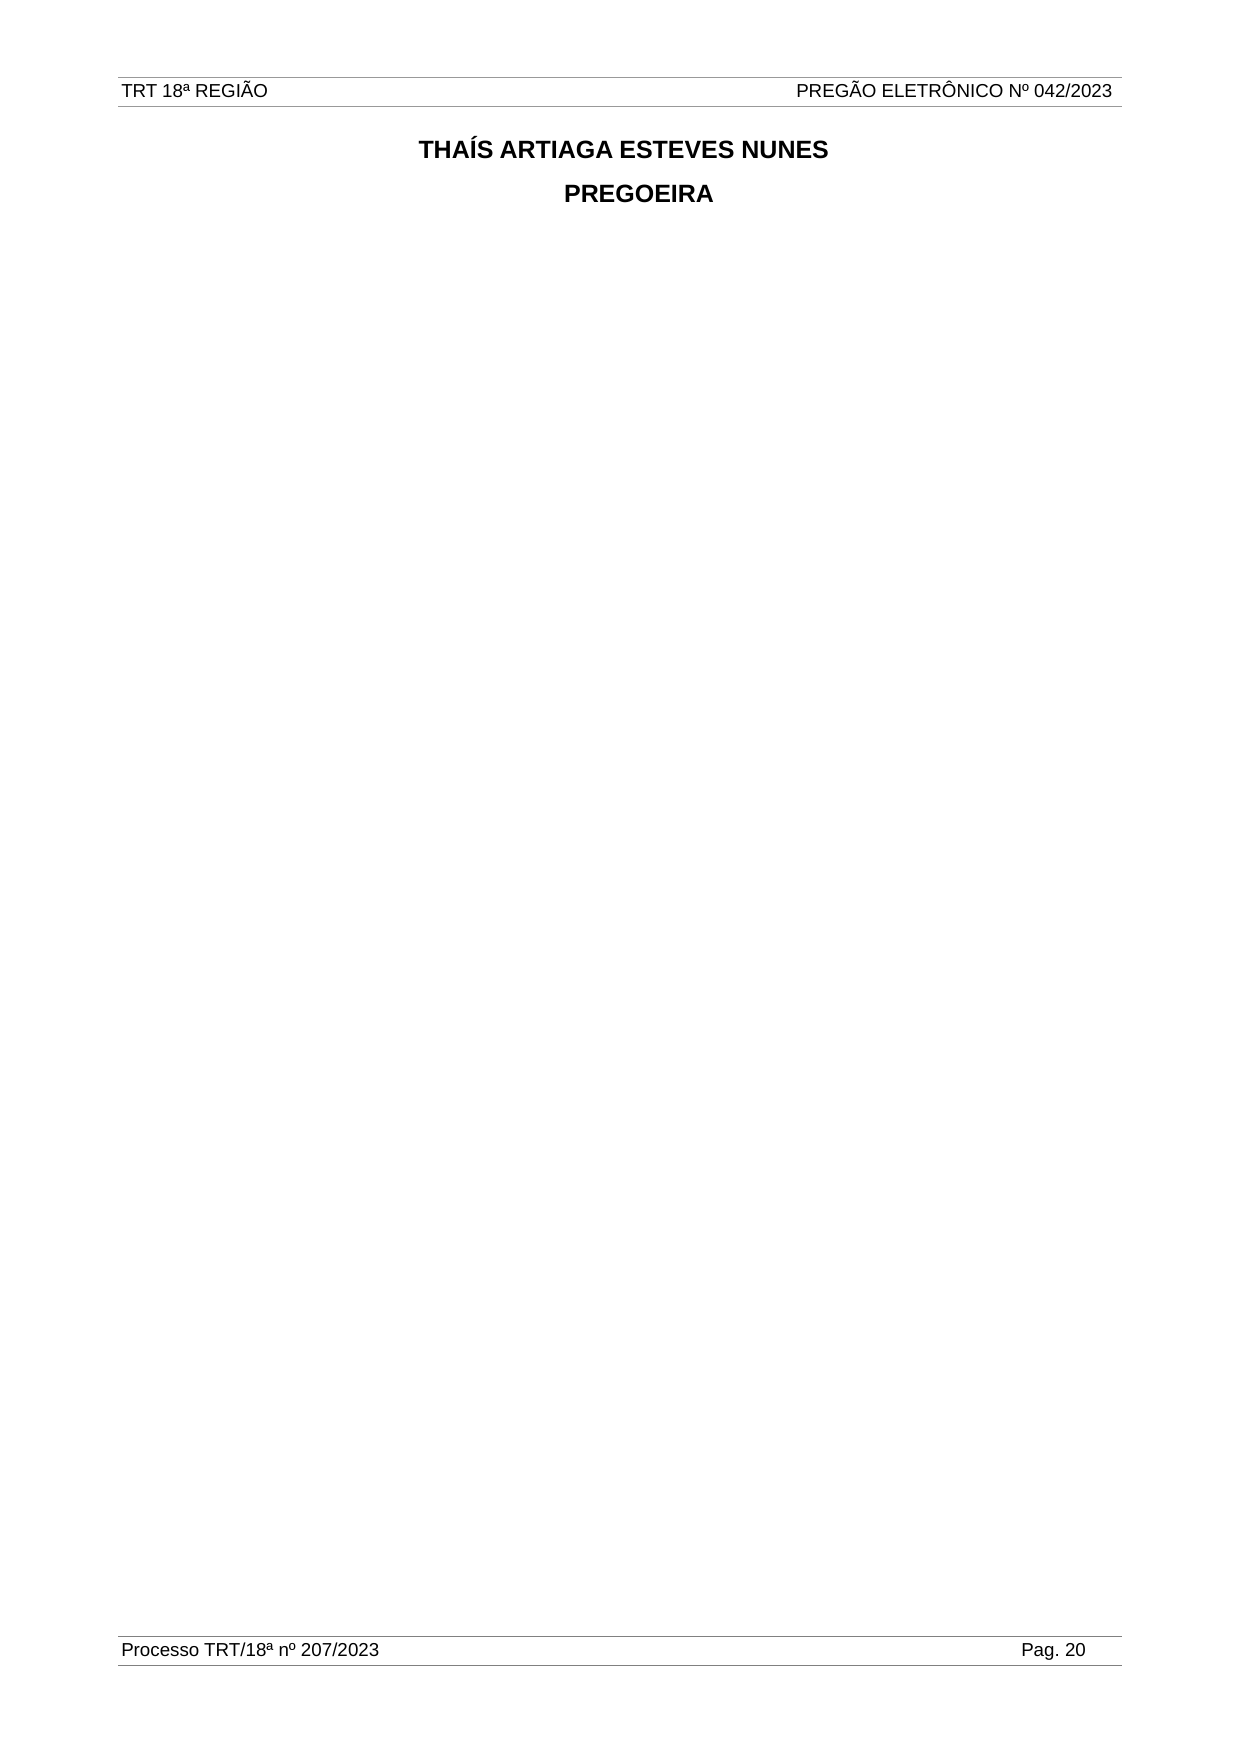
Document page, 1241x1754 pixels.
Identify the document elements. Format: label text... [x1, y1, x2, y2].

text THAÍS ARTIAGA ESTEVES NUNES [118, 136, 1122, 164]
text PREGOEIRA [156, 179, 1122, 207]
